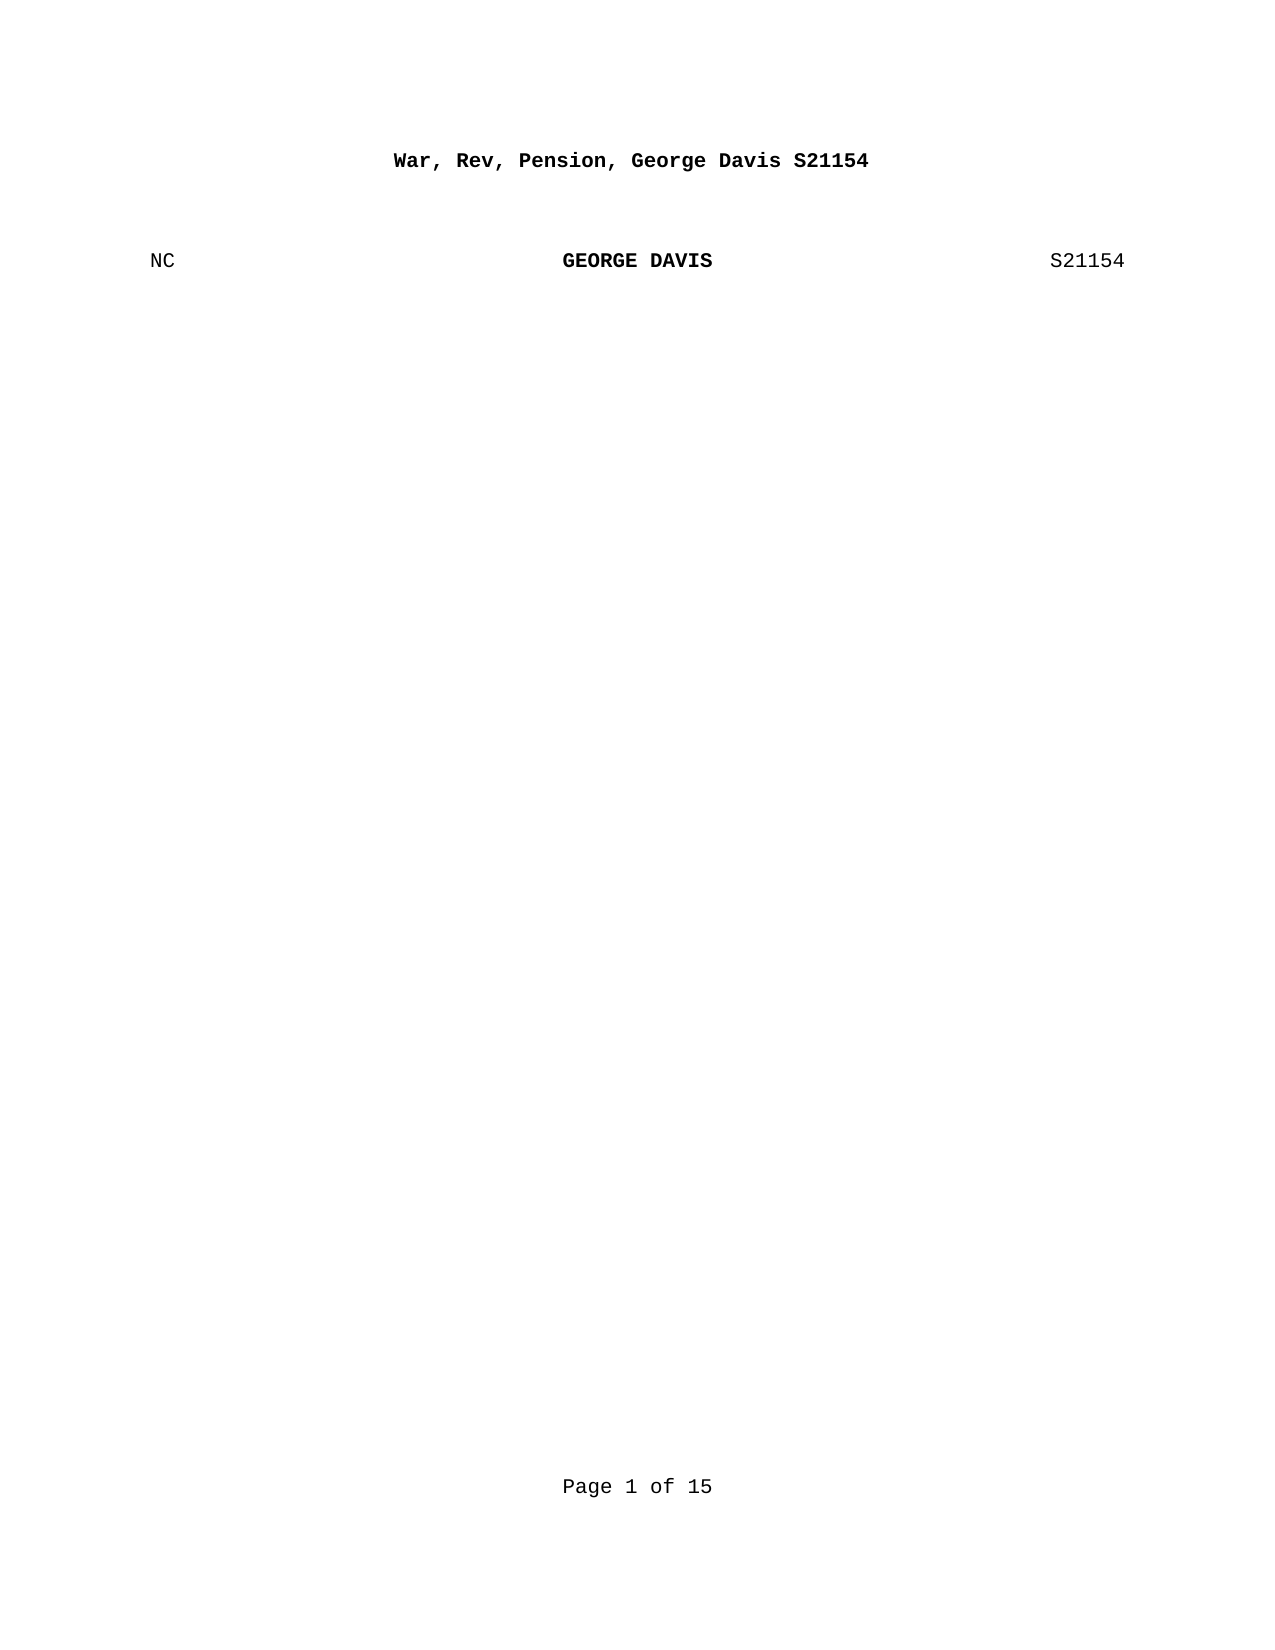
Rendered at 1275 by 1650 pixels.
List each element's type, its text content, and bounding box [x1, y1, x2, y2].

text NC George Davis S21154 [150, 250, 1125, 274]
